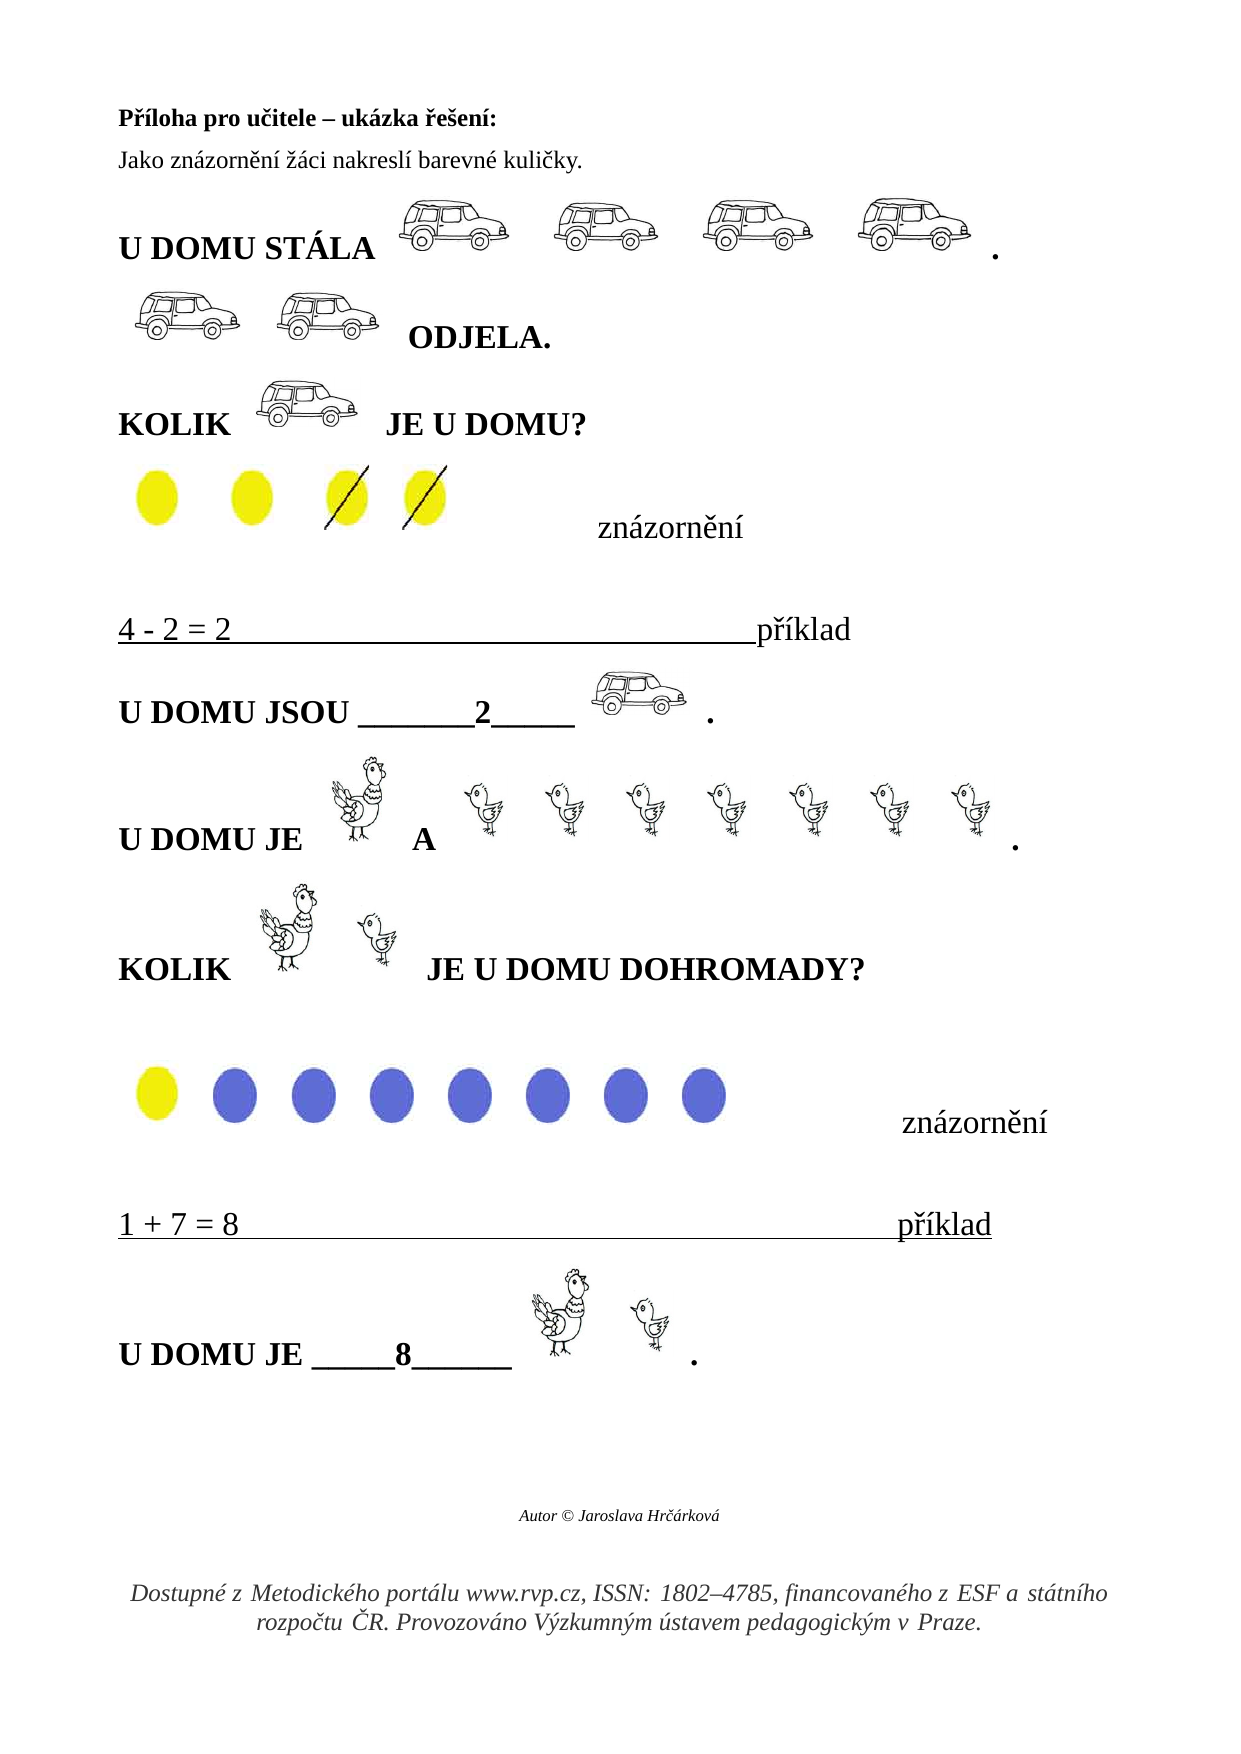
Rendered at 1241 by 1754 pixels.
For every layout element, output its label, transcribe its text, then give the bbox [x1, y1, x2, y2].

picture [865, 775, 914, 842]
picture [276, 289, 383, 340]
picture [946, 775, 995, 842]
picture [702, 196, 817, 251]
picture [369, 1063, 415, 1125]
picture [525, 1063, 571, 1125]
picture [528, 1264, 592, 1357]
picture [447, 1063, 493, 1125]
picture [134, 288, 244, 340]
picture [328, 752, 389, 842]
picture [702, 775, 751, 842]
text KOLIK JE U DOMU DOHROMADY? [118, 870, 1122, 988]
picture [553, 199, 662, 251]
text U DOMU JE A . [118, 744, 1122, 858]
picture [459, 775, 508, 842]
picture [256, 879, 320, 972]
picture [352, 905, 402, 972]
text U DOMU STÁLA . [118, 186, 1122, 267]
picture [603, 1063, 649, 1125]
picture [857, 195, 975, 251]
picture [621, 775, 670, 842]
picture [256, 377, 361, 427]
picture [212, 1063, 258, 1125]
picture [291, 1063, 337, 1125]
picture [324, 464, 370, 530]
text Příloha pro učitele – ukázka řešení: [118, 103, 1122, 132]
picture [540, 775, 589, 842]
text znázornění [118, 1051, 1122, 1141]
text U DOMU JE _____8______. [118, 1255, 1122, 1373]
picture [591, 668, 690, 715]
picture [134, 1060, 180, 1125]
picture [229, 464, 275, 530]
text U DOMU JSOU _______2_____. [118, 660, 1122, 731]
picture [134, 464, 180, 530]
text 4 - 2 = 2 příklad [118, 609, 1122, 647]
picture [402, 464, 448, 530]
picture [681, 1063, 727, 1125]
picture [398, 196, 513, 251]
text znázornění [118, 456, 1122, 546]
text ODJELA. [118, 279, 1122, 356]
text 1 + 7 = 8 příklad [118, 1204, 1122, 1243]
text Jako znázornění žáci nakreslí barevné kuličky. [118, 145, 1122, 173]
text KOLIK JE U DOMU? [118, 368, 1122, 443]
picture [625, 1290, 674, 1357]
picture [784, 775, 833, 842]
